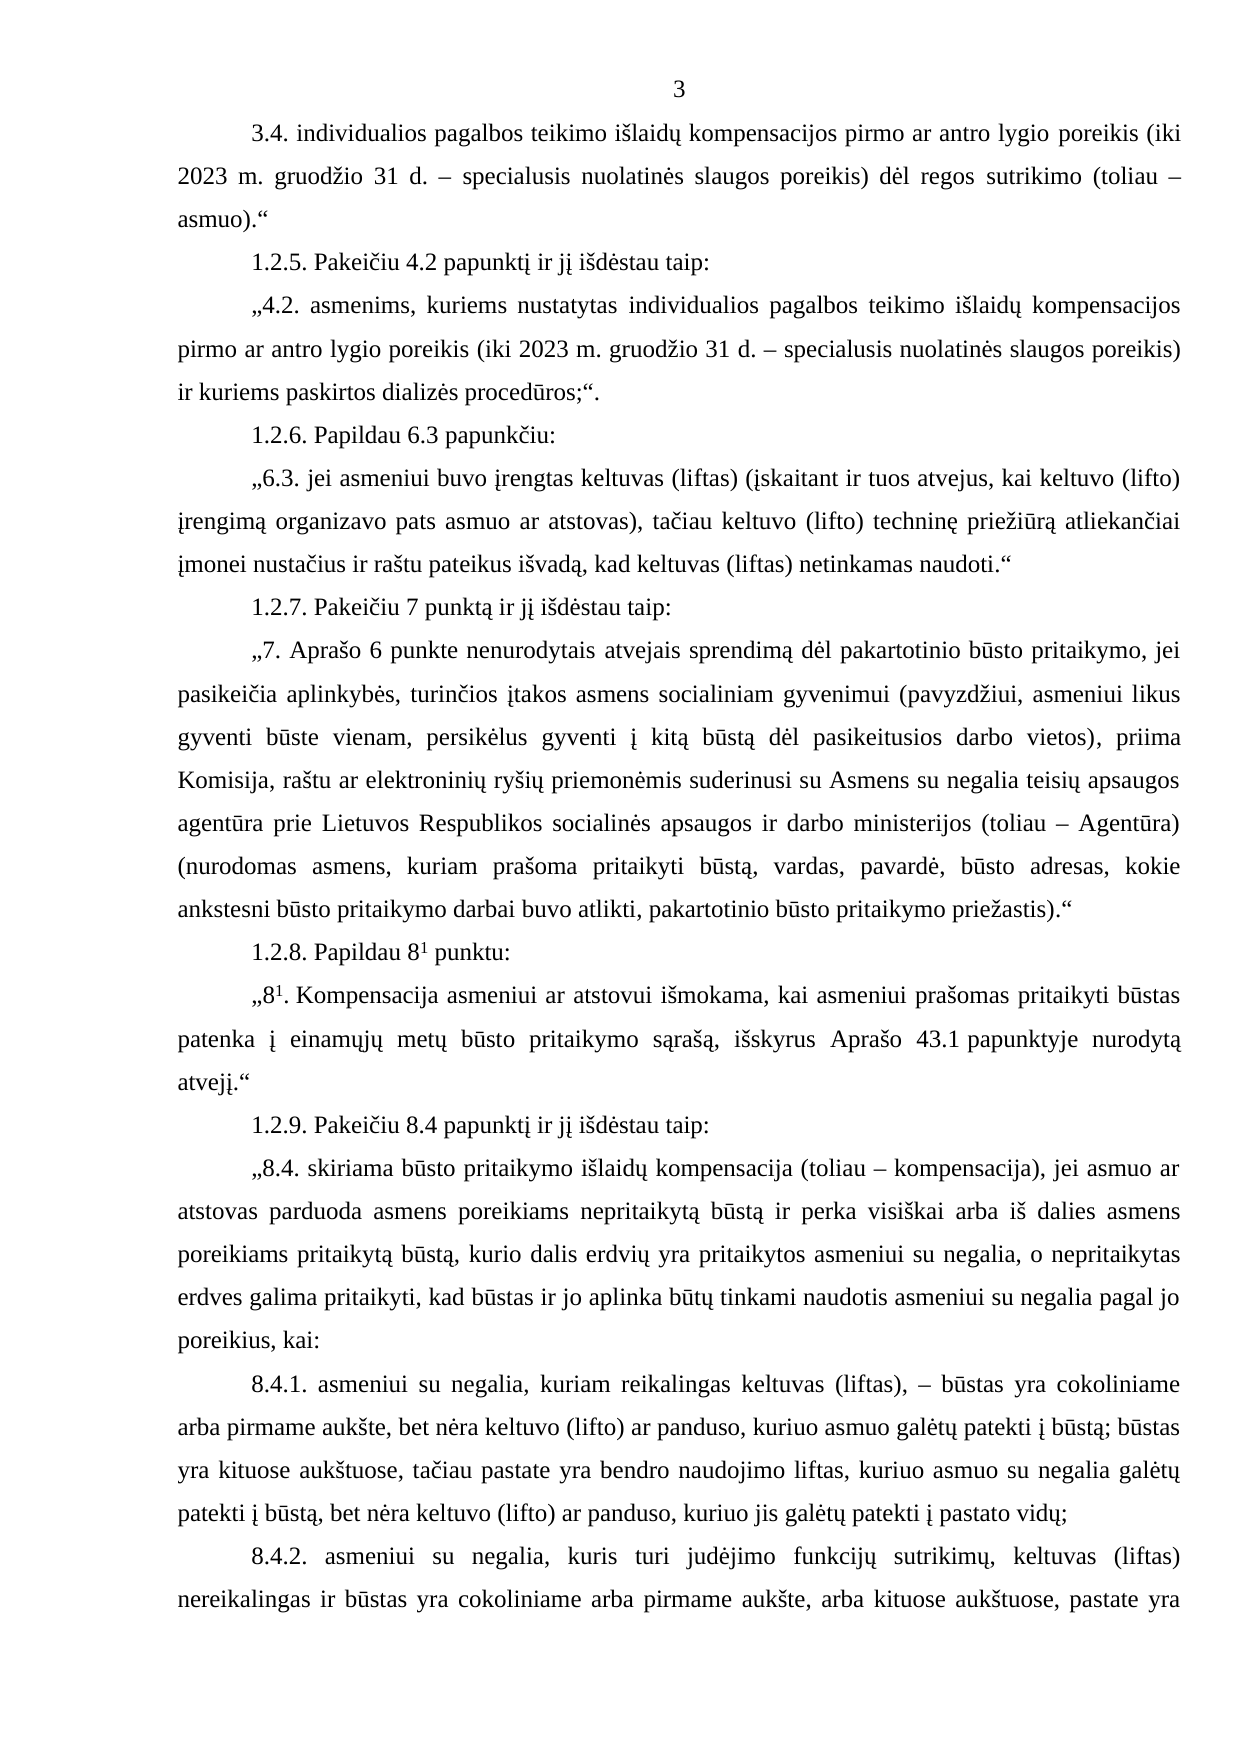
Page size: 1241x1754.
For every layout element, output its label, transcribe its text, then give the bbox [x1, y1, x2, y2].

text „6.3. jei asmeniui buvo įrengtas keltuvas (liftas) (įskaitant ir tuos atvejus, kai keltuvo (lifto) įrengimą organizavo pats asmuo ar atstovas), tačiau keltuvo (lifto) techninę priežiūrą atliekančiai įmonei nustačius ir raštu pateikus išvadą, kad keltuvas (liftas) netinkamas naudoti.“ [177, 463, 1181, 578]
text „81. Kompensacija asmeniui ar atstovui išmokama, kai asmeniui prašomas pritaikyti būstas patenka į einamųjų metų būsto pritaikymo sąrašą, išskyrus Aprašo 43.1 papunktyje nurodytą atvejį.“ [177, 981, 1181, 1096]
text 1.2.9. Pakeičiu 8.4 papunktį ir jį išdėstau taip: [177, 1110, 1181, 1139]
text 8.4.2. asmeniui su negalia, kuris turi judėjimo funkcijų sutrikimų, keltuvas (liftas) nereikalingas ir būstas yra cokoliniame arba pirmame aukšte, arba kituose aukštuose, pastate yra [177, 1541, 1181, 1613]
text 1.2.5. Pakeičiu 4.2 papunktį ir jį išdėstau taip: [177, 247, 1181, 276]
text 1.2.8. Papildau 81 punktu: [177, 937, 1181, 966]
text 3.4. individualios pagalbos teikimo išlaidų kompensacijos pirmo ar antro lygio poreikis (iki 2023 m. gruodžio 31 d. – specialusis nuolatinės slaugos poreikis) dėl regos sutrikimo (toliau – asmuo).“ [177, 118, 1181, 233]
text 1.2.7. Pakeičiu 7 punktą ir jį išdėstau taip: [177, 592, 1181, 621]
text 8.4.1. asmeniui su negalia, kuriam reikalingas keltuvas (liftas), – būstas yra cokoliniame arba pirmame aukšte, bet nėra keltuvo (lifto) ar panduso, kuriuo asmuo galėtų patekti į būstą; būstas yra kituose aukštuose, tačiau pastate yra bendro naudojimo liftas, kuriuo asmuo su negalia galėtų patekti į būstą, bet nėra keltuvo (lifto) ar panduso, kuriuo jis galėtų patekti į pastato vidų; [177, 1369, 1181, 1527]
text „8.4. skiriama būsto pritaikymo išlaidų kompensacija (toliau – kompensacija), jei asmuo ar atstovas parduoda asmens poreikiams nepritaikytą būstą ir perka visiškai arba iš dalies asmens poreikiams pritaikytą būstą, kurio dalis erdvių yra pritaikytos asmeniui su negalia, o nepritaikytas erdves galima pritaikyti, kad būstas ir jo aplinka būtų tinkami naudotis asmeniui su negalia pagal jo poreikius, kai: [177, 1153, 1181, 1354]
text „4.2. asmenims, kuriems nustatytas individualios pagalbos teikimo išlaidų kompensacijos pirmo ar antro lygio poreikis (iki 2023 m. gruodžio 31 d. – specialusis nuolatinės slaugos poreikis) ir kuriems paskirtos dializės procedūros;“. [177, 291, 1181, 406]
text 1.2.6. Papildau 6.3 papunkčiu: [177, 420, 1181, 449]
text „7. Aprašo 6 punkte nenurodytais atvejais sprendimą dėl pakartotinio būsto pritaikymo, jei pasikeičia aplinkybės, turinčios įtakos asmens socialiniam gyvenimui (pavyzdžiui, asmeniui likus gyventi būste vienam, persikėlus gyventi į kitą būstą dėl pasikeitusios darbo vietos), priima Komisija, raštu ar elektroninių ryšių priemonėmis suderinusi su Asmens su negalia teisių apsaugos agentūra prie Lietuvos Respublikos socialinės apsaugos ir darbo ministerijos (toliau – Agentūra) (nurodomas asmens, kuriam prašoma pritaikyti būstą, vardas, pavardė, būsto adresas, kokie ankstesni būsto pritaikymo darbai buvo atlikti, pakartotinio būsto pritaikymo priežastis).“ [177, 636, 1181, 923]
